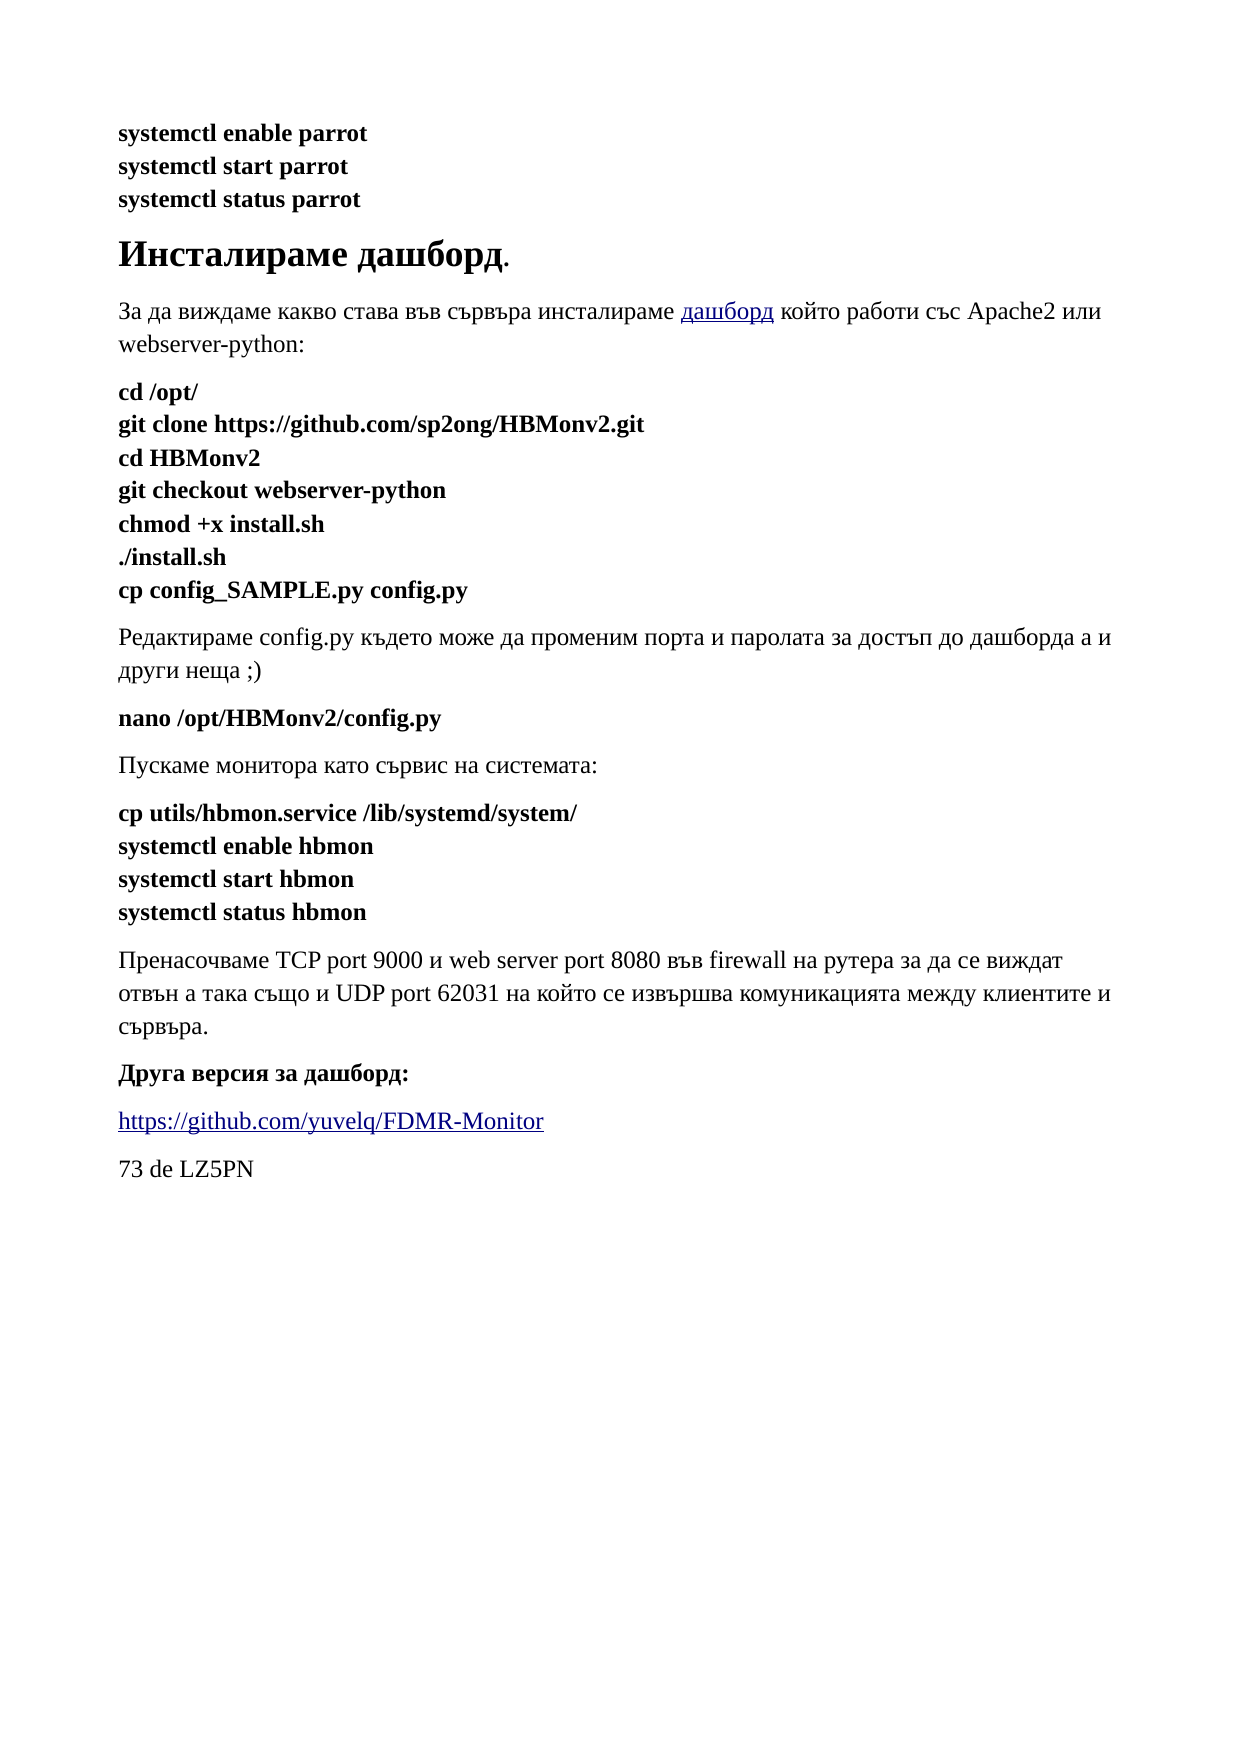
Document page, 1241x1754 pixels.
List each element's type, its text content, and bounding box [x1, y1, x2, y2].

text cd /opt/ git clone https://github.com/sp2ong/HBMonv2.git cd HBMonv2 git checkout webserver-python chmod +x install.sh ./install.sh cp config_SAMPLE.py config.py [118, 377, 1122, 603]
text nano /opt/HBMonv2/config.py [118, 703, 1122, 732]
text https://github.com/yuvelq/FDMR-Monitor [118, 1106, 1122, 1135]
text Пренасочваме TCP port 9000 и web server port 8080 във firewall на рутера за да се виждат отвън а така също и UDP port 62031 на който се извършва комуникацията между клиентите и сървъра. [118, 945, 1122, 1039]
text Инсталираме дашборд. [118, 232, 1122, 275]
text systemctl enable parrot systemctl start parrot systemctl status parrot [118, 118, 1122, 213]
text Пускаме монитора като сървис на системата: [118, 751, 1122, 779]
text За да виждаме какво става във сървъра инсталираме дашборд който работи със Apache2 или webserver-python: [118, 296, 1122, 358]
text 73 de LZ5PN [118, 1154, 1122, 1182]
text Редактираме config.py където може да променим порта и паролата за достъп до дашборда а и други неща ;) [118, 622, 1122, 684]
text cp utils/hbmon.service /lib/systemd/system/ systemctl enable hbmon systemctl start hbmon systemctl status hbmon [118, 798, 1122, 926]
text Друга версия за дашборд: [118, 1058, 1122, 1087]
